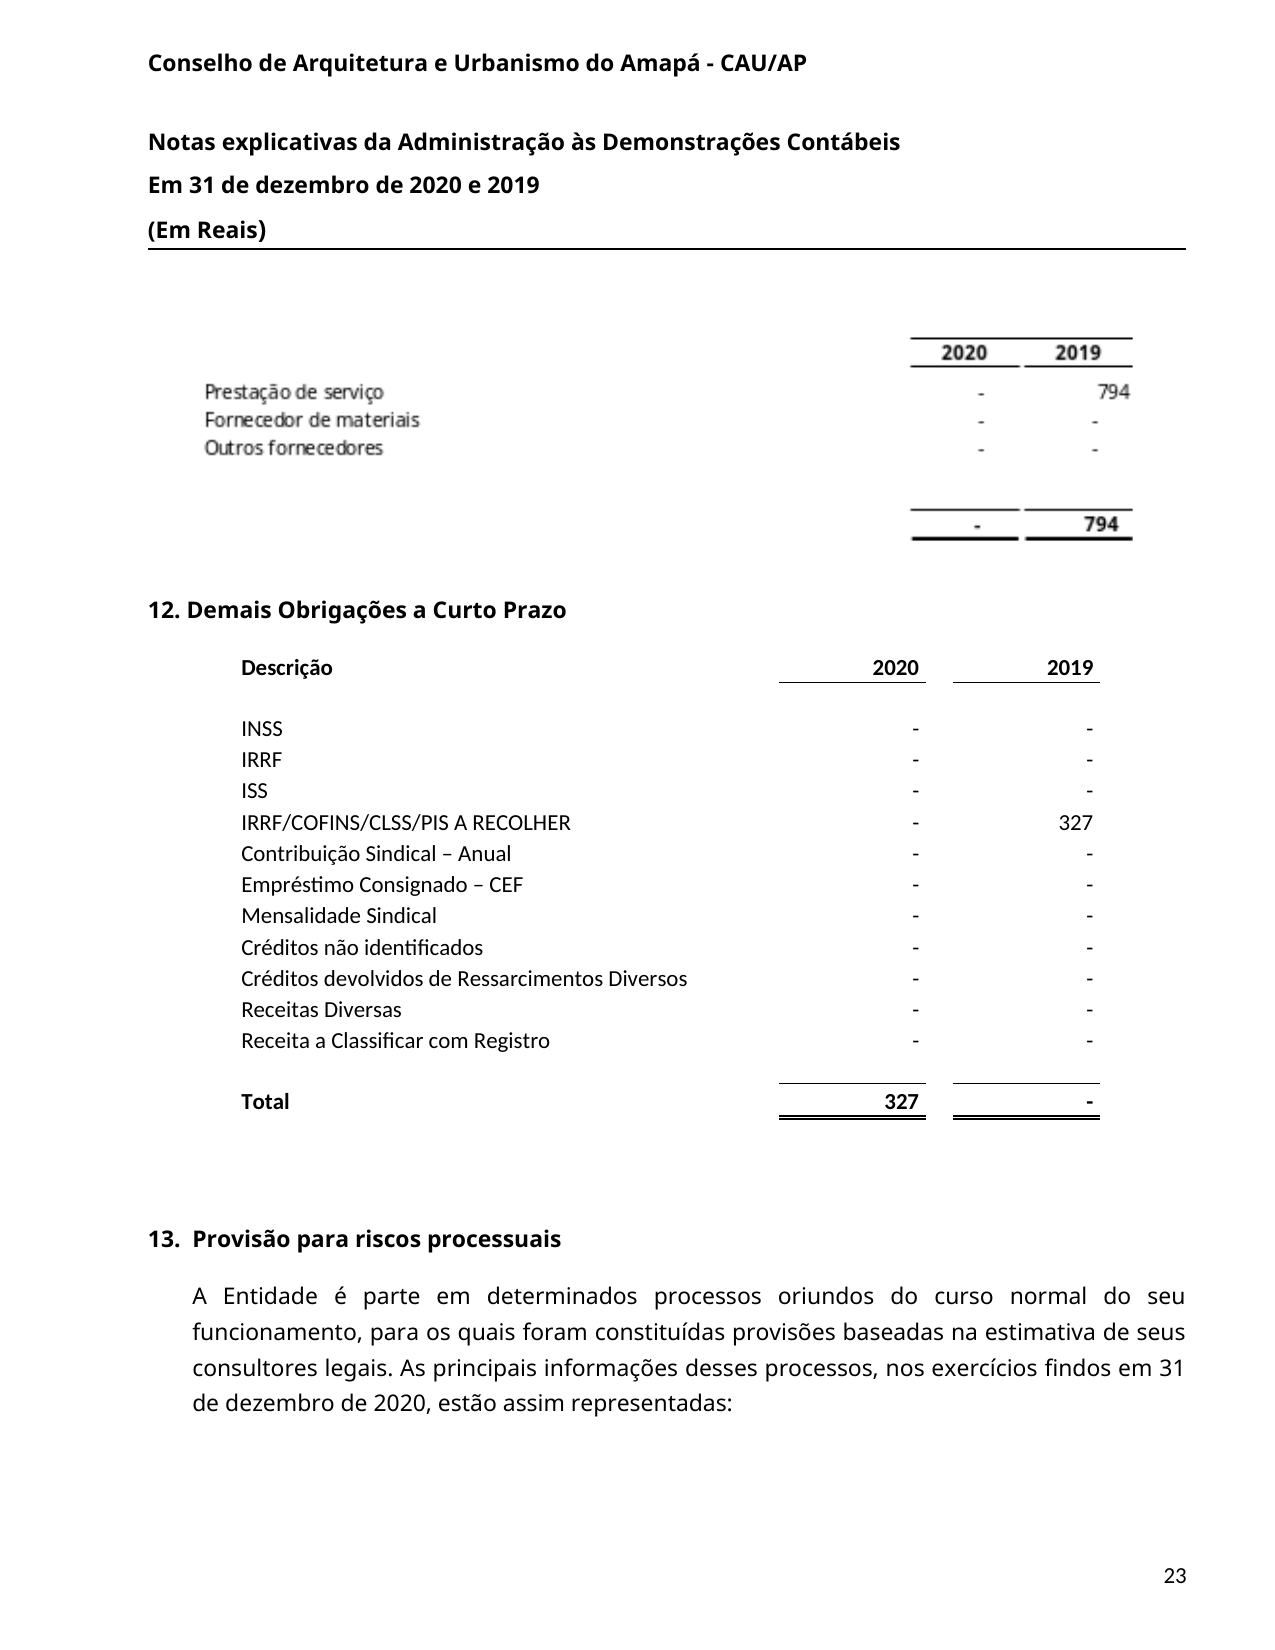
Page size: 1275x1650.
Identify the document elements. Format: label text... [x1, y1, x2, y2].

table_cell [752, 992, 779, 1023]
table_cell [752, 1054, 779, 1082]
table_cell - [953, 961, 1100, 992]
table_cell - [953, 929, 1100, 961]
table_cell - [953, 742, 1100, 773]
table_cell [926, 742, 953, 773]
table_cell Créditos não identificados [234, 929, 752, 961]
text A Entidade é parte em determinados processos oriundos do curso normal do seu funcionamento, para os quais foram constituídas provisões baseadas na estimativa de seus consultores legais. As principais informações desses processos, nos exercícios findos em 31 de dezembro de 2020, estão assim representadas: [192, 1279, 1186, 1419]
table_cell [926, 1083, 953, 1115]
table_cell [752, 961, 779, 992]
table_header Descrição [234, 650, 752, 682]
table_cell [752, 1023, 779, 1054]
table_cell - [779, 773, 926, 804]
table_cell - [779, 711, 926, 742]
table_cell [926, 929, 953, 961]
table_cell [953, 1054, 1100, 1082]
text 13. Provisão para riscos processuais [148, 1223, 1186, 1254]
table_cell 327 [953, 804, 1100, 836]
table_cell - [779, 992, 926, 1023]
table_cell - [779, 929, 926, 961]
table_cell Créditos devolvidos de Ressarcimentos Diversos [234, 961, 752, 992]
table_cell INSS [234, 711, 752, 742]
table_cell [926, 836, 953, 867]
table_cell [926, 992, 953, 1023]
table_cell ISS [234, 773, 752, 804]
table_cell - [779, 867, 926, 898]
table_cell Empréstimo Consignado – CEF [234, 867, 752, 898]
table_cell [953, 683, 1100, 711]
table_cell - [779, 898, 926, 929]
table_cell - [953, 1023, 1100, 1054]
table_cell [752, 711, 779, 742]
table_cell Contribuição Sindical – Anual [234, 836, 752, 867]
table_cell [752, 773, 779, 804]
table_cell Receitas Diversas [234, 992, 752, 1023]
table_cell - [779, 836, 926, 867]
table_cell - [953, 773, 1100, 804]
table_cell [926, 804, 953, 836]
table_cell - [953, 711, 1100, 742]
table_cell - [953, 992, 1100, 1023]
table_header [752, 650, 779, 682]
table_cell [926, 961, 953, 992]
table_cell Mensalidade Sindical [234, 898, 752, 929]
table_cell [926, 1023, 953, 1054]
table_cell [752, 1083, 779, 1115]
table_cell - [953, 1084, 1100, 1115]
text 12. Demais Obrigações a Curto Prazo [148, 593, 1186, 625]
table_cell [752, 929, 779, 961]
table_cell [779, 1054, 926, 1082]
table_cell - [953, 836, 1100, 867]
table_cell - [953, 867, 1100, 898]
table_cell 327 [779, 1084, 926, 1115]
table_cell IRRF [234, 742, 752, 773]
table_cell - [779, 1023, 926, 1054]
table_cell - [953, 898, 1100, 929]
table_header 2020 [779, 650, 926, 682]
table_cell [926, 867, 953, 898]
table_cell - [779, 804, 926, 836]
table_cell [926, 1054, 953, 1082]
table_cell [752, 804, 779, 836]
table_cell - [779, 961, 926, 992]
table_cell Total [234, 1083, 752, 1115]
table_cell [752, 898, 779, 929]
table_cell - [779, 742, 926, 773]
table_cell [234, 1054, 752, 1082]
table_cell [926, 682, 953, 711]
table_header [926, 650, 953, 682]
table_cell [752, 742, 779, 773]
table_cell Receita a Classificar com Registro [234, 1023, 752, 1054]
table_cell [752, 867, 779, 898]
table_cell [926, 898, 953, 929]
table_cell [926, 773, 953, 804]
table_cell [752, 682, 779, 711]
table_cell IRRF/COFINS/CLSS/PIS A RECOLHER [234, 804, 752, 836]
table_cell [752, 836, 779, 867]
table_cell [779, 683, 926, 711]
table_header 2019 [953, 650, 1100, 682]
table_cell [926, 711, 953, 742]
table_cell [234, 682, 752, 711]
